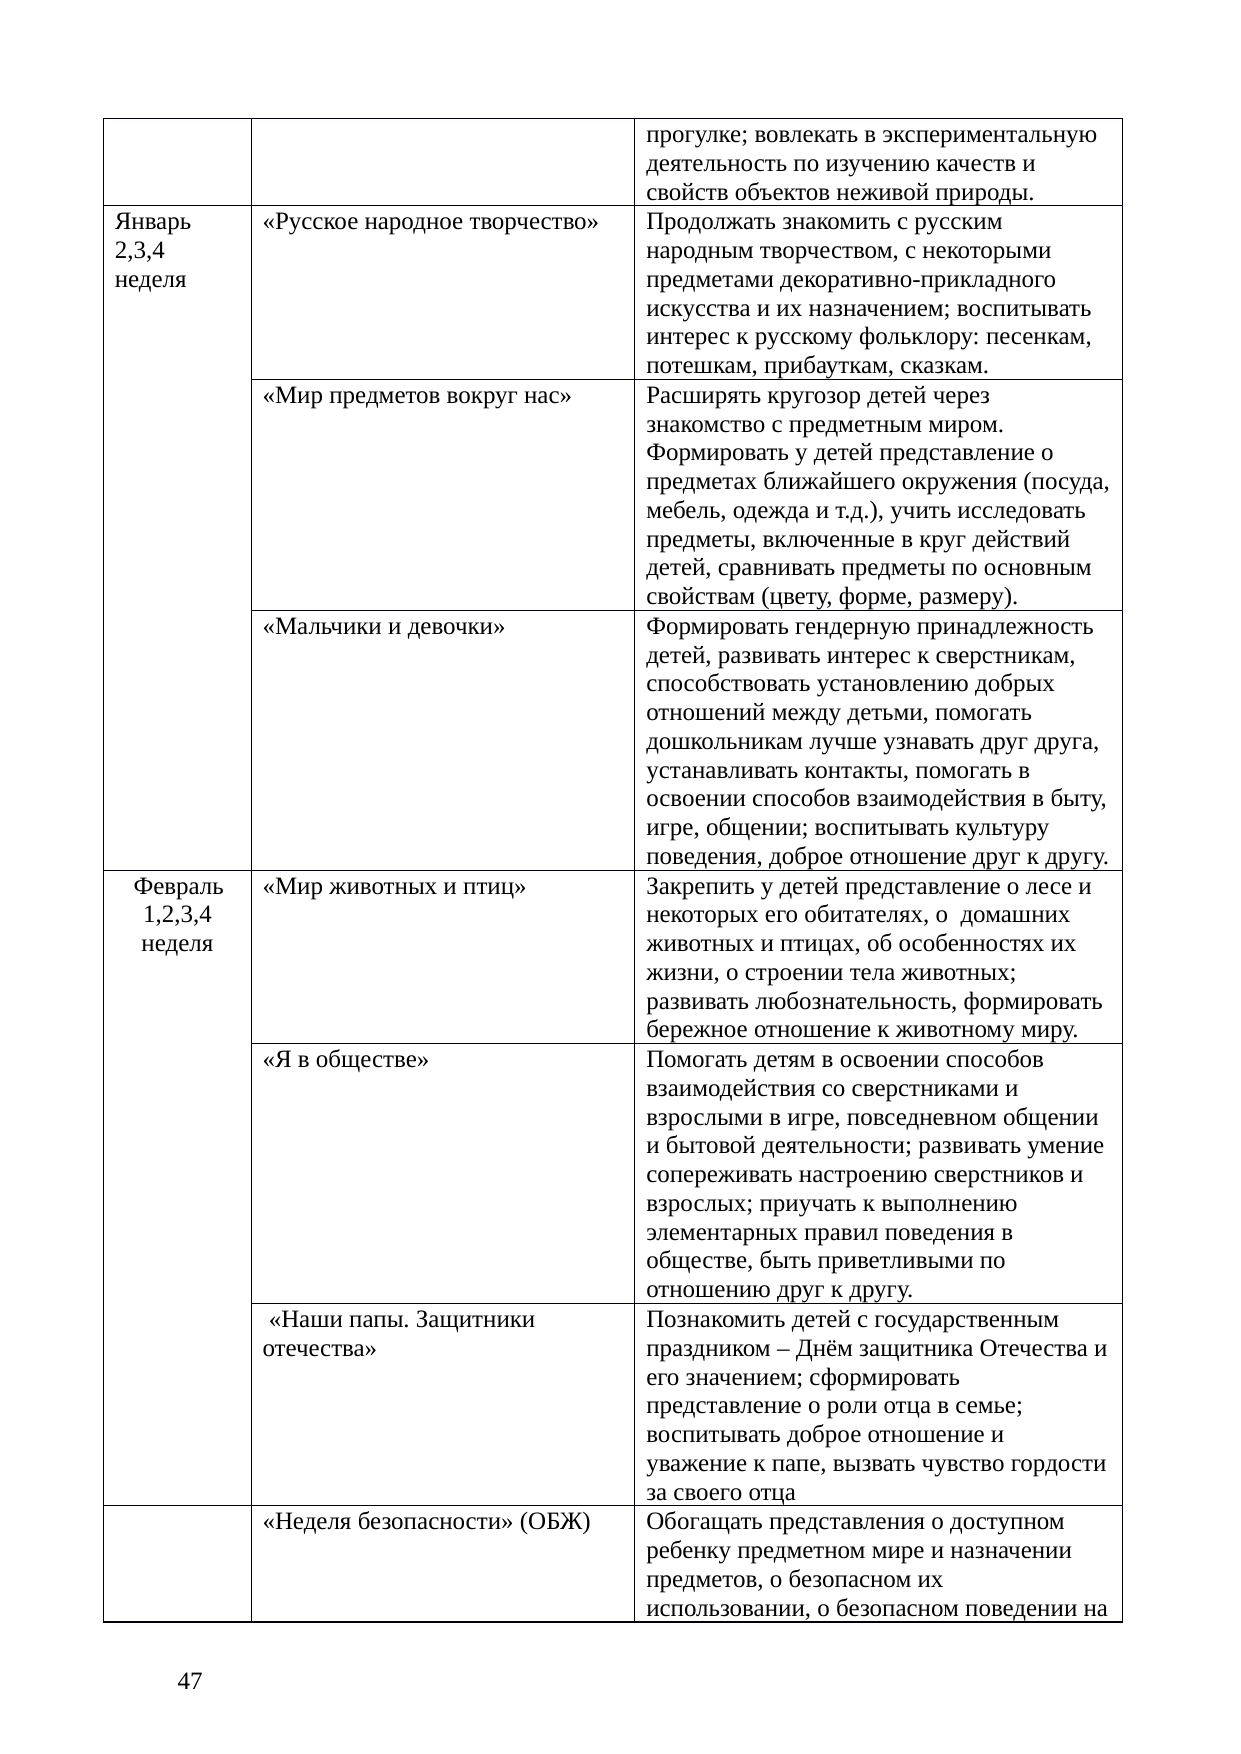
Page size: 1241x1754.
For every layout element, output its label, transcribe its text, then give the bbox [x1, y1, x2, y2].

table_cell «Мальчики и девочки» [252, 611, 634, 870]
table_cell Помогать детям в освоении способов взаимодействия со сверстниками и взрослыми в игре, повседневном общении и бытовой деятельности; развивать умение сопереживать настроению сверстников и взрослых; приучать к выполнению элементарных правил поведения в обществе, быть приветливыми по отношению друг к другу. [635, 1044, 1122, 1303]
table_cell Формировать гендерную принадлежность детей, развивать интерес к сверстникам, способствовать установлению добрых отношений между детьми, помогать дошкольникам лучше узнавать друг друга, устанавливать контакты, помогать в освоении способов взаимодействия в быту, игре, общении; воспитывать культуру поведения, доброе отношение друг к другу. [635, 611, 1122, 870]
table_cell Познакомить детей с государственным праздником – Днём защитника Отечества и его значением; сформировать представление о роли отца в семье; воспитывать доброе отношение и уважение к папе, вызвать чувство гордости за своего отца [635, 1304, 1122, 1505]
table_cell «Мир животных и птиц» [252, 871, 634, 1043]
table_cell Расширять кругозор детей через знакомство с предметным миром. Формировать у детей представление о предметах ближайшего окружения (посуда, мебель, одежда и т.д.), учить исследовать предметы, включенные в круг действий детей, сравнивать предметы по основным свойствам (цвету, форме, размеру). [635, 380, 1122, 610]
table_cell Февраль 1,2,3,4 неделя [104, 871, 251, 1505]
table_cell «Я в обществе» [252, 1044, 634, 1303]
table_cell [252, 119, 634, 205]
table_cell [104, 119, 251, 205]
table_cell «Неделя безопасности» (ОБЖ) [252, 1506, 634, 1621]
table_cell прогулке; вовлекать в экспериментальную деятельность по изучению качеств и свойств объектов неживой природы. [635, 119, 1122, 205]
table_cell Январь 2,3,4 неделя [104, 206, 251, 870]
table_cell «Русское народное творчество» [252, 206, 634, 379]
table_cell «Наши папы. Защитники отечества» [252, 1304, 634, 1505]
table_cell Продолжать знакомить с русским народным творчеством, с некоторыми предметами декоративно-прикладного искусства и их назначением; воспитывать интерес к русскому фольклору: песенкам, потешкам, прибауткам, сказкам. [635, 206, 1122, 379]
table_cell Закрепить у детей представление о лесе и некоторых его обитателях, о домашних животных и птицах, об особенностях их жизни, о строении тела животных; развивать любознательность, формировать бережное отношение к животному миру. [635, 871, 1122, 1043]
table_cell Обогащать представления о доступном ребенку предметном мире и назначении предметов, о безопасном их использовании, о безопасном поведении на [635, 1506, 1122, 1621]
table_cell «Мир предметов вокруг нас» [252, 380, 634, 610]
table_cell [104, 1506, 251, 1621]
